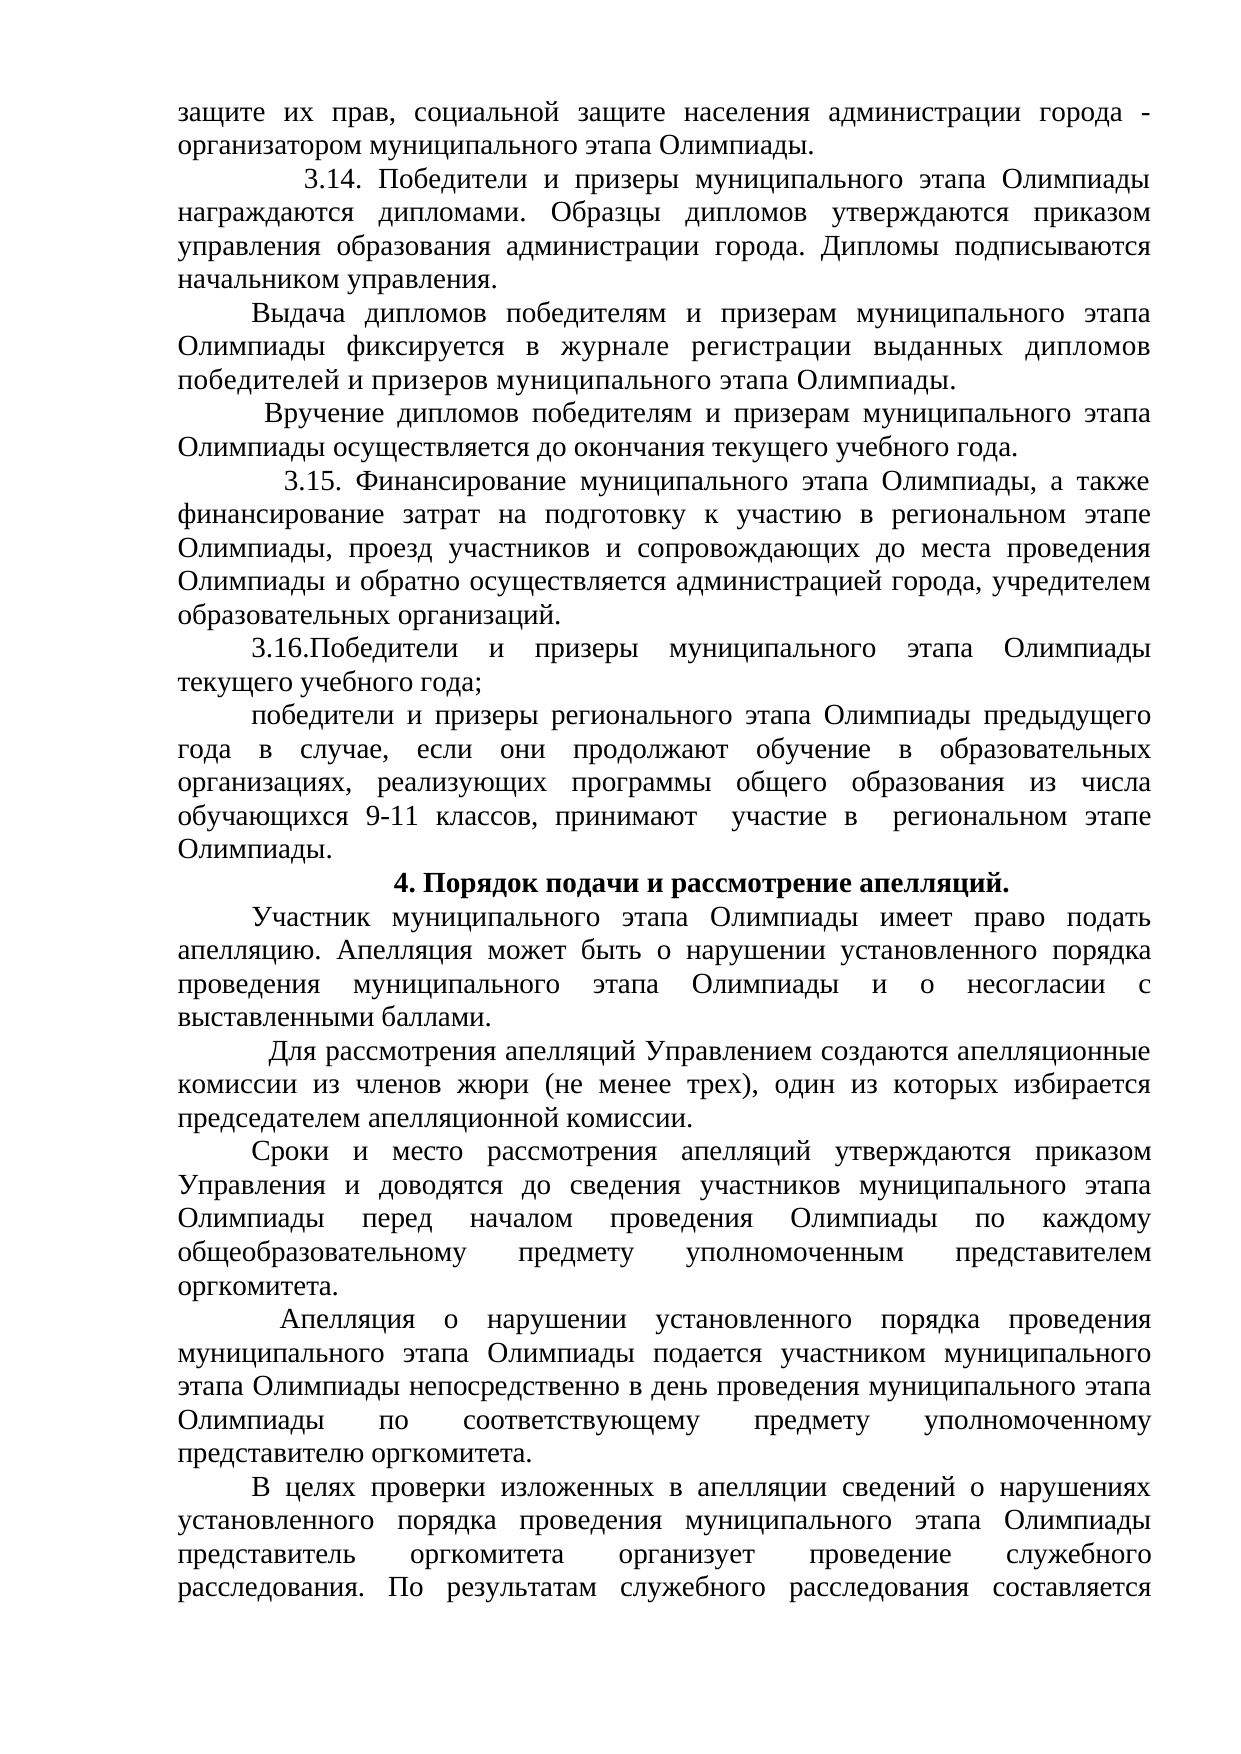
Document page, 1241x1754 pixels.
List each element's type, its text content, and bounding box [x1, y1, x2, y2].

text Выдача дипломов победителям и призерам муниципального этапа Олимпиады фиксируется в журнале регистрации выданных дипломов победителей и призеров муниципального этапа Олимпиады. [177, 295, 1152, 396]
text 3.14. Победители и призеры муниципального этапа Олимпиады награждаются дипломами. Образцы дипломов утверждаются приказом управления образования администрации города. Дипломы подписываются начальником управления. [177, 161, 1152, 295]
text В целях проверки изложенных в апелляции сведений о нарушениях установленного порядка проведения муниципального этапа Олимпиады представитель оргкомитета организует проведение служебного расследования. По результатам служебного расследования составляется [177, 1469, 1152, 1603]
text Сроки и место рассмотрения апелляций утверждаются приказом Управления и доводятся до сведения участников муниципального этапа Олимпиады перед началом проведения Олимпиады по каждому общеобразовательному предмету уполномоченным представителем оргкомитета. [177, 1133, 1152, 1301]
text защите их прав, социальной защите населения администрации города - организатором муниципального этапа Олимпиады. [177, 94, 1152, 161]
text Апелляция о нарушении установленного порядка проведения муниципального этапа Олимпиады подается участником муниципального этапа Олимпиады непосредственно в день проведения муниципального этапа Олимпиады по соответствующему предмету уполномоченному представителю оргкомитета. [177, 1301, 1152, 1469]
text победители и призеры регионального этапа Олимпиады предыдущего года в случае, если они продолжают обучение в образовательных организациях, реализующих программы общего образования из числа обучающихся 9-11 классов, принимают участие в региональном этапе Олимпиады. [177, 697, 1152, 865]
text Для рассмотрения апелляций Управлением создаются апелляционные комиссии из членов жюри (не менее трех), один из которых избирается председателем апелляционной комиссии. [177, 1033, 1152, 1133]
text 3.15. Финансирование муниципального этапа Олимпиады, а также финансирование затрат на подготовку к участию в региональном этапе Олимпиады, проезд участников и сопровождающих до места проведения Олимпиады и обратно осуществляется администрацией города, учредителем образовательных организаций. [177, 463, 1152, 630]
text Участник муниципального этапа Олимпиады имеет право подать апелляцию. Апелляция может быть о нарушении установленного порядка проведения муниципального этапа Олимпиады и о несогласии с выставленными баллами. [177, 899, 1152, 1033]
text Вручение дипломов победителям и призерам муниципального этапа Олимпиады осуществляется до окончания текущего учебного года. [177, 396, 1152, 463]
text 3.16.Победители и призеры муниципального этапа Олимпиады текущего учебного года; [177, 630, 1152, 697]
text 4. Порядок подачи и рассмотрение апелляций. [252, 865, 1152, 899]
